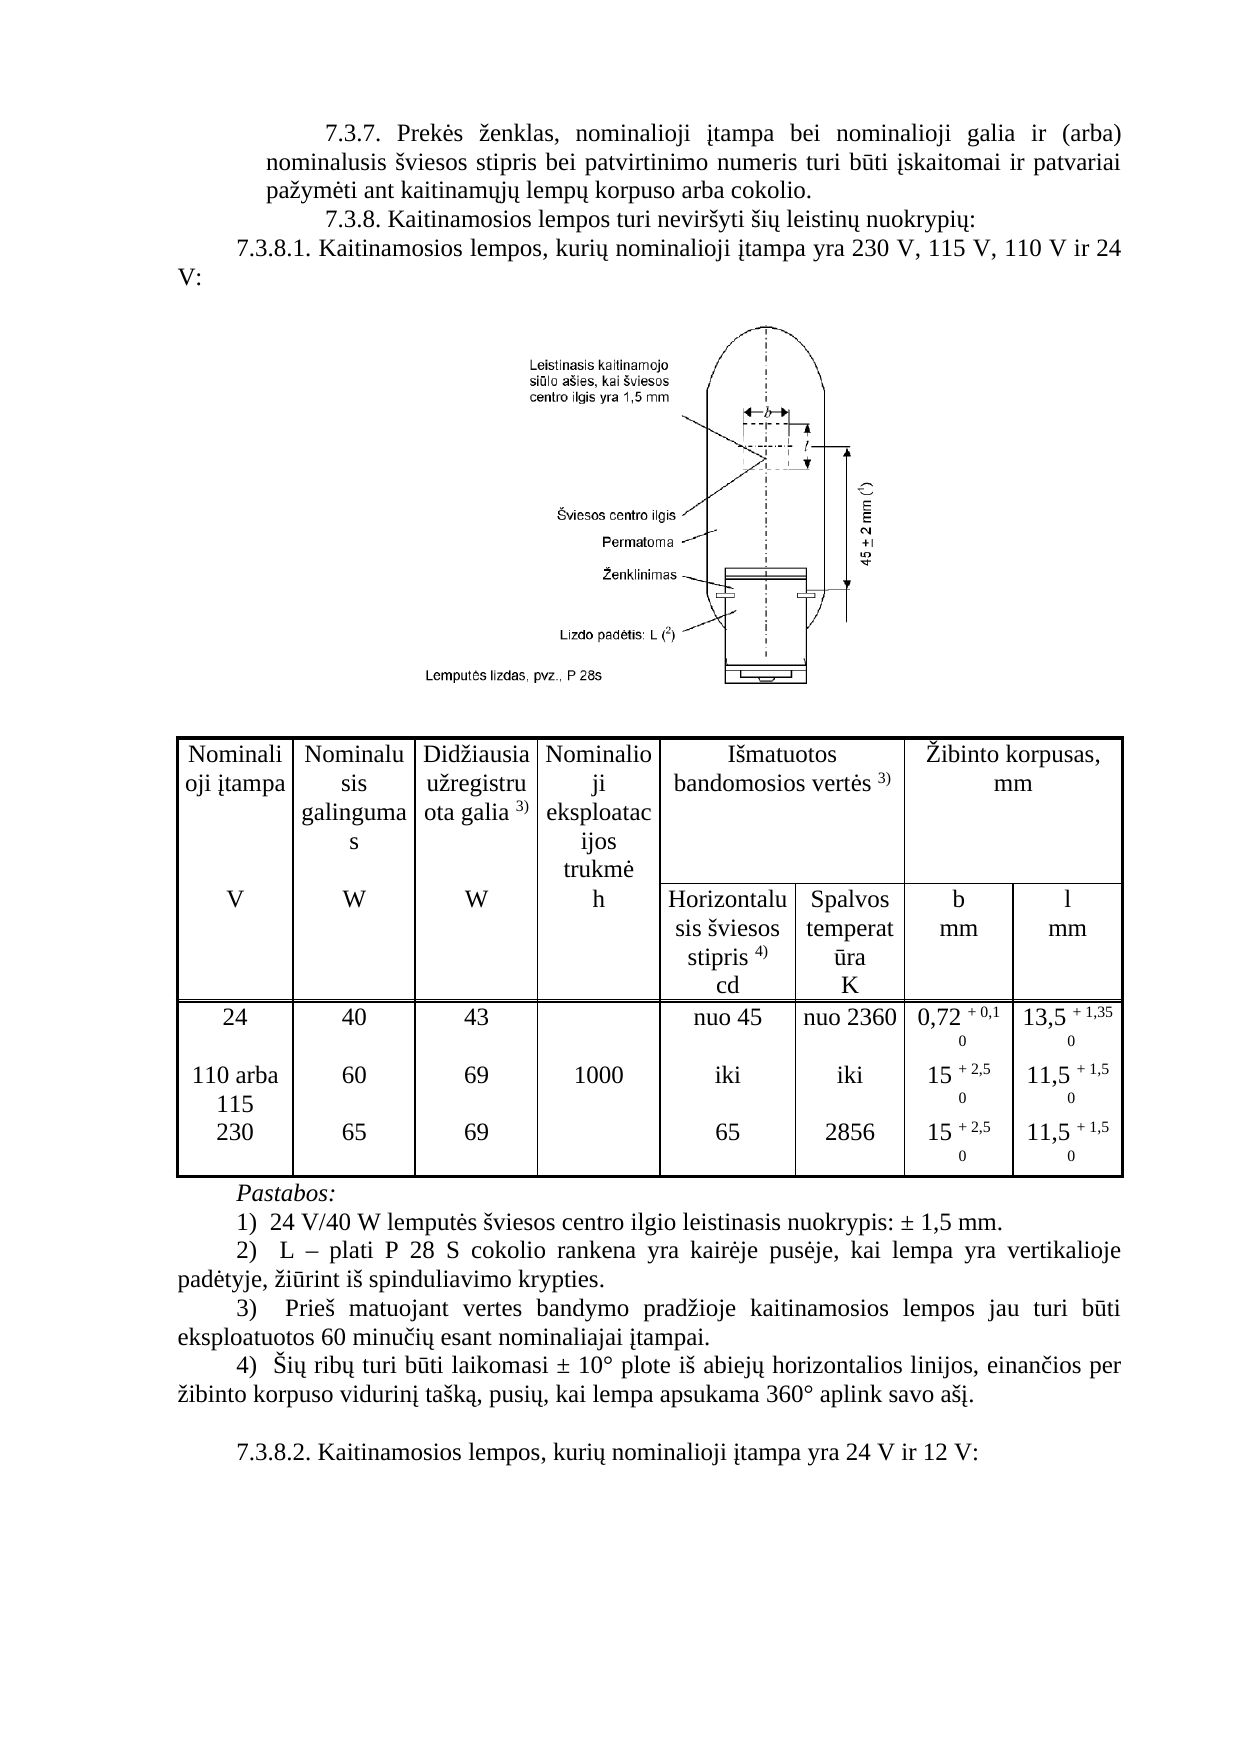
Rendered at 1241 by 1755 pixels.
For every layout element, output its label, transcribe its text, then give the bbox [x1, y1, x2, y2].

table_cell 24 [179, 1003, 292, 1060]
table_cell 15 + 2,5 0 [905, 1060, 1012, 1117]
table_cell 65 [294, 1118, 414, 1175]
table_cell nuo 2360 [796, 1003, 904, 1060]
table_cell iki [661, 1060, 795, 1117]
table_cell 60 [294, 1060, 414, 1117]
table_cell 65 [661, 1118, 795, 1175]
table_cell 1000 [538, 1060, 659, 1117]
text 1) 24 V/40 W lemputės šviesos centro ilgio leistinasis nuokrypis: ± 1,5 mm. [177, 1207, 1122, 1236]
text 3) Prieš matuojant vertes bandymo pradžioje kaitinamosios lempos jau turi būti eksploatuotos 60 minučių esant nominaliajai įtampai. [177, 1293, 1122, 1351]
table_cell h [538, 883, 659, 999]
text 7.3.8. Kaitinamosios lempos turi neviršyti šių leistinų nuokrypių: [266, 204, 1122, 233]
table_cell 110 arba 115 [179, 1060, 292, 1117]
table_header Nominalioji eksploatacijos trukmė [538, 740, 659, 883]
table_cell nuo 45 [661, 1003, 795, 1060]
table_header Išmatuotos bandomosios vertės 3) [661, 740, 904, 883]
table_cell b mm [905, 884, 1012, 999]
text Pastabos: [177, 1178, 1122, 1207]
table_cell [538, 1118, 659, 1175]
table_cell 230 [179, 1118, 292, 1175]
text 2) L – plati P 28 S cokolio rankena yra kairėje pusėje, kai lempa yra vertikalioje padėtyje, žiūrint iš spinduliavimo krypties. [177, 1236, 1122, 1293]
table_cell 13,5 + 1,35 0 [1014, 1003, 1121, 1060]
table_header Žibinto korpusas, mm [905, 740, 1121, 883]
table_cell Horizontalusis šviesos stipris 4) cd [661, 884, 795, 999]
table_cell W [294, 883, 414, 999]
table_cell V [179, 883, 292, 999]
table_cell 11,5 + 1,5 0 [1014, 1060, 1121, 1117]
table_header Didžiausia užregistruota galia 3) [416, 740, 537, 883]
table_cell 69 [416, 1118, 537, 1175]
table_cell 43 [416, 1003, 537, 1060]
table_cell 2856 [796, 1118, 904, 1175]
table_cell [538, 1003, 659, 1060]
text (Pav.) [177, 291, 1122, 708]
table_cell iki [796, 1060, 904, 1117]
text 4) Šių ribų turi būti laikomasi ± 10° plote iš abiejų horizontalios linijos, einančios per žibinto korpuso vidurinį tašką, pusių, kai lempa apsukama 360° aplink savo ašį. [177, 1351, 1122, 1408]
table_cell l mm [1014, 884, 1121, 999]
table_cell 69 [416, 1060, 537, 1117]
table_cell Spalvos temperatūra K [796, 884, 904, 999]
table_cell 11,5 + 1,5 0 [1014, 1118, 1121, 1175]
table_header Nominalusis galingumas [294, 740, 414, 883]
text 7.3.8.2. Kaitinamosios lempos, kurių nominalioji įtampa yra 24 V ir 12 V: [177, 1437, 1122, 1466]
table_cell 40 [294, 1003, 414, 1060]
text 7.3.8.1. Kaitinamosios lempos, kurių nominalioji įtampa yra 230 V, 115 V, 110 V ir 24 V: [177, 233, 1122, 291]
table_cell 15 + 2,5 0 [905, 1118, 1012, 1175]
text 7.3.7. Prekės ženklas, nominalioji įtampa bei nominalioji galia ir (arba) nominalusis šviesos stipris bei patvirtinimo numeris turi būti įskaitomai ir patvariai pažymėti ant kaitinamųjų lempų korpuso arba cokolio. [266, 118, 1122, 204]
table_cell W [416, 883, 537, 999]
table_header Nominalioji įtampa [179, 740, 292, 883]
table_cell 0,72 + 0,1 0 [905, 1003, 1012, 1060]
